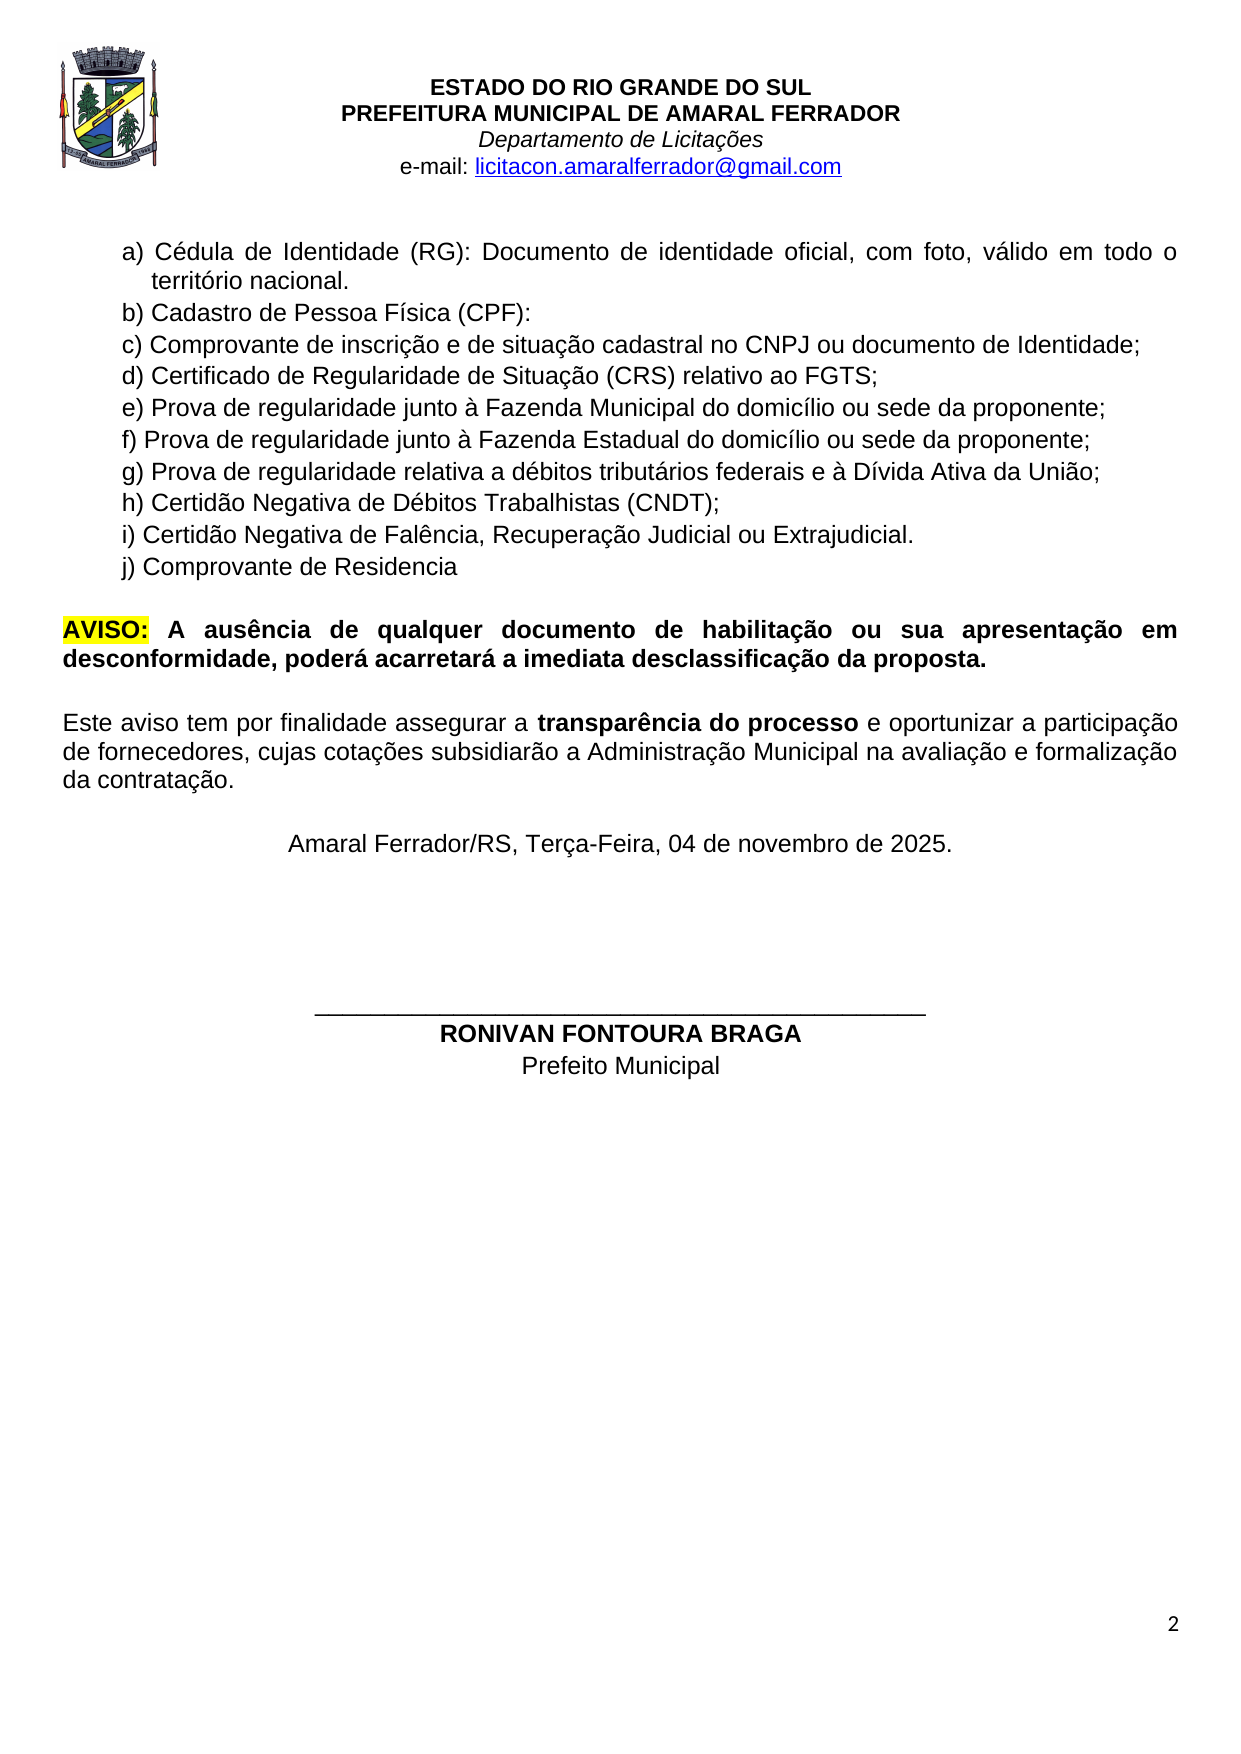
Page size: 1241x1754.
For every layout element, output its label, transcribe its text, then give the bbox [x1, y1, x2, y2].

text RONIVAN FONTOURA BRAGA [62, 1019, 1179, 1048]
text c) Comprovante de inscrição e de situação cadastral no CNPJ ou documento de Identidade; [122, 329, 1179, 358]
text e) Prova de regularidade junto à Fazenda Municipal do domicílio ou sede da proponente; [122, 393, 1179, 422]
text i) Certidão Negativa de Falência, Recuperação Judicial ou Extrajudicial. [122, 520, 1179, 549]
text Este aviso tem por finalidade assegurar a transparência do processo e oportunizar a participação de fornecedores, cujas cotações subsidiarão a Administração Municipal na avaliação e formalização da contratação. [62, 708, 1179, 794]
text AVISO: A ausência de qualquer documento de habilitação ou sua apresentação em desconformidade, poderá acarretará a imediata desclassificação da proposta. [62, 616, 1179, 673]
text ____________________________________________ [62, 988, 1179, 1016]
text f) Prova de regularidade junto à Fazenda Estadual do domicílio ou sede da proponente; [122, 425, 1179, 454]
text b) Cadastro de Pessoa Física (CPF): [122, 298, 1179, 327]
text g) Prova de regularidade relativa a débitos tributários federais e à Dívida Ativa da União; [122, 457, 1179, 485]
text h) Certidão Negativa de Débitos Trabalhistas (CNDT); [122, 488, 1179, 517]
text Amaral Ferrador/RS, Terça-Feira, 04 de novembro de 2025. [62, 829, 1179, 858]
text d) Certificado de Regularidade de Situação (CRS) relativo ao FGTS; [122, 361, 1179, 390]
text a) Cédula de Identidade (RG): Documento de identidade oficial, com foto, válido em todo o território nacional. [122, 237, 1179, 295]
text j) Comprovante de Residencia [122, 552, 1179, 581]
text Prefeito Municipal [62, 1051, 1179, 1080]
